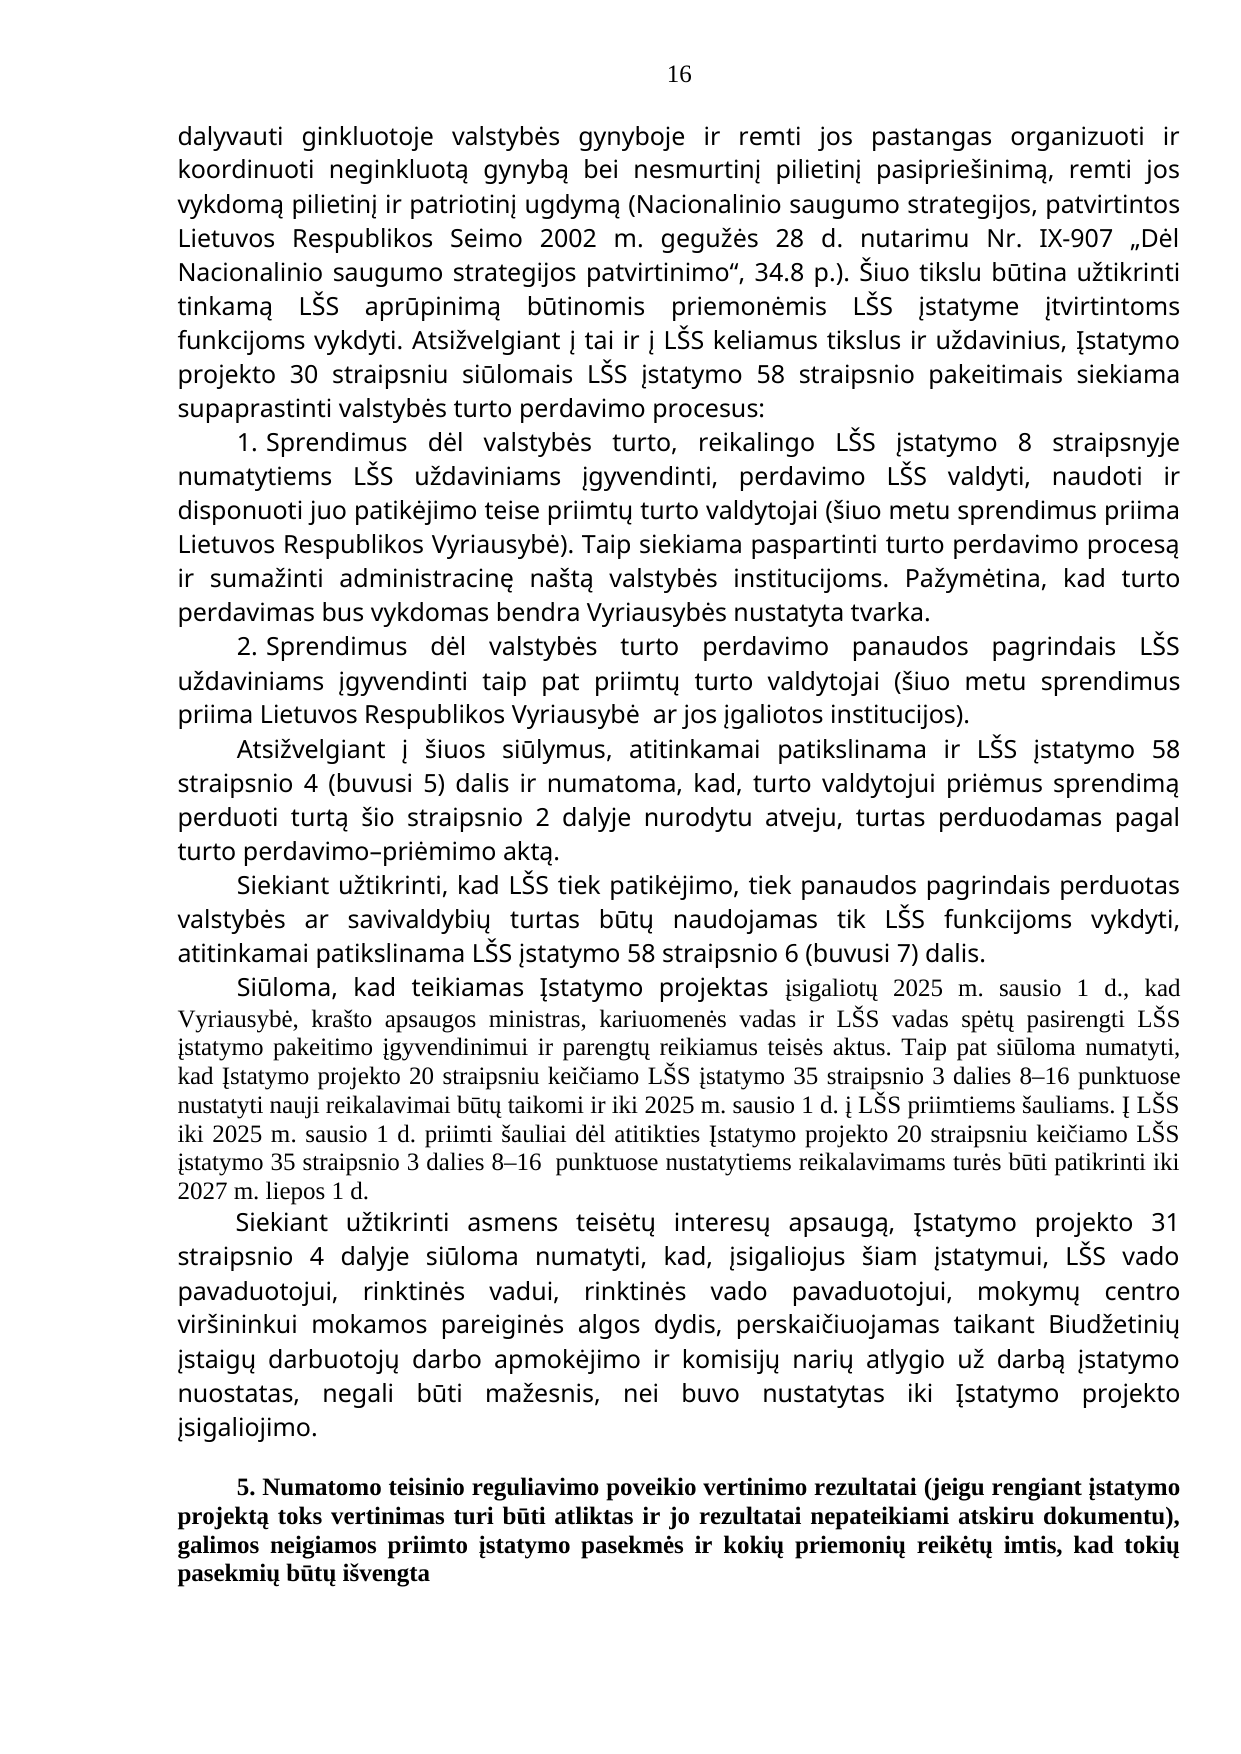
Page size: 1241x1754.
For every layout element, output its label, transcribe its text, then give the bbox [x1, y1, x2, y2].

text 5. Numatomo teisinio reguliavimo poveikio vertinimo rezultatai (jeigu rengiant įstatymo projektą toks vertinimas turi būti atliktas ir jo rezultatai nepateikiami atskiru dokumentu), galimos neigiamos priimto įstatymo pasekmės ir kokių priemonių reikėtų imtis, kad tokių pasekmių būtų išvengta [177, 1472, 1181, 1587]
text 2. Sprendimus dėl valstybės turto perdavimo panaudos pagrindais LŠS uždaviniams įgyvendinti taip pat priimtų turto valdytojai (šiuo metu sprendimus priima Lietuvos Respublikos Vyriausybė ar jos įgaliotos institucijos). [177, 629, 1181, 731]
text 1. Sprendimus dėl valstybės turto, reikalingo LŠS įstatymo 8 straipsnyje numatytiems LŠS uždaviniams įgyvendinti, perdavimo LŠS valdyti, naudoti ir disponuoti juo patikėjimo teise priimtų turto valdytojai (šiuo metu sprendimus priima Lietuvos Respublikos Vyriausybė). Taip siekiama paspartinti turto perdavimo procesą ir sumažinti administracinę naštą valstybės institucijoms. Pažymėtina, kad turto perdavimas bus vykdomas bendra Vyriausybės nustatyta tvarka. [177, 425, 1181, 629]
text Siūloma, kad teikiamas Įstatymo projektas įsigaliotų 2025 m. sausio 1 d., kad Vyriausybė, krašto apsaugos ministras, kariuomenės vadas ir LŠS vadas spėtų pasirengti LŠS įstatymo pakeitimo įgyvendinimui ir parengtų reikiamus teisės aktus. Taip pat siūloma numatyti, kad Įstatymo projekto 20 straipsniu keičiamo LŠS įstatymo 35 straipsnio 3 dalies 8–16 punktuose nustatyti nauji reikalavimai būtų taikomi ir iki 2025 m. sausio 1 d. į LŠS priimtiems šauliams. Į LŠS iki 2025 m. sausio 1 d. priimti šauliai dėl atitikties Įstatymo projekto 20 straipsniu keičiamo LŠS įstatymo 35 straipsnio 3 dalies 8–16 punktuose nustatytiems reikalavimams turės būti patikrinti iki 2027 m. liepos 1 d. [177, 970, 1181, 1205]
text Siekiant užtikrinti asmens teisėtų interesų apsaugą, Įstatymo projekto 31 straipsnio 4 dalyje siūloma numatyti, kad, įsigaliojus šiam įstatymui, LŠS vado pavaduotojui, rinktinės vadui, rinktinės vado pavaduotojui, mokymų centro viršininkui mokamos pareiginės algos dydis, perskaičiuojamas taikant Biudžetinių įstaigų darbuotojų darbo apmokėjimo ir komisijų narių atlygio už darbą įstatymo nuostatas, negali būti mažesnis, nei buvo nustatytas iki Įstatymo projekto įsigaliojimo. [177, 1205, 1181, 1443]
text Siekiant užtikrinti, kad LŠS tiek patikėjimo, tiek panaudos pagrindais perduotas valstybės ar savivaldybių turtas būtų naudojamas tik LŠS funkcijoms vykdyti, atitinkamai patikslinama LŠS įstatymo 58 straipsnio 6 (buvusi 7) dalis. [177, 867, 1181, 970]
text dalyvauti ginkluotoje valstybės gynyboje ir remti jos pastangas organizuoti ir koordinuoti neginkluotą gynybą bei nesmurtinį pilietinį pasipriešinimą, remti jos vykdomą pilietinį ir patriotinį ugdymą (Nacionalinio saugumo strategijos, patvirtintos Lietuvos Respublikos Seimo 2002 m. gegužės 28 d. nutarimu Nr. IX-907 „Dėl Nacionalinio saugumo strategijos patvirtinimo“, 34.8 p.). Šiuo tikslu būtina užtikrinti tinkamą LŠS aprūpinimą būtinomis priemonėmis LŠS įstatyme įtvirtintoms funkcijoms vykdyti. Atsižvelgiant į tai ir į LŠS keliamus tikslus ir uždavinius, Įstatymo projekto 30 straipsniu siūlomais LŠS įstatymo 58 straipsnio pakeitimais siekiama supaprastinti valstybės turto perdavimo procesus: [177, 118, 1181, 425]
text Atsižvelgiant į šiuos siūlymus, atitinkamai patikslinama ir LŠS įstatymo 58 straipsnio 4 (buvusi 5) dalis ir numatoma, kad, turto valdytojui priėmus sprendimą perduoti turtą šio straipsnio 2 dalyje nurodytu atveju, turtas perduodamas pagal turto perdavimo–priėmimo aktą. [177, 731, 1181, 867]
